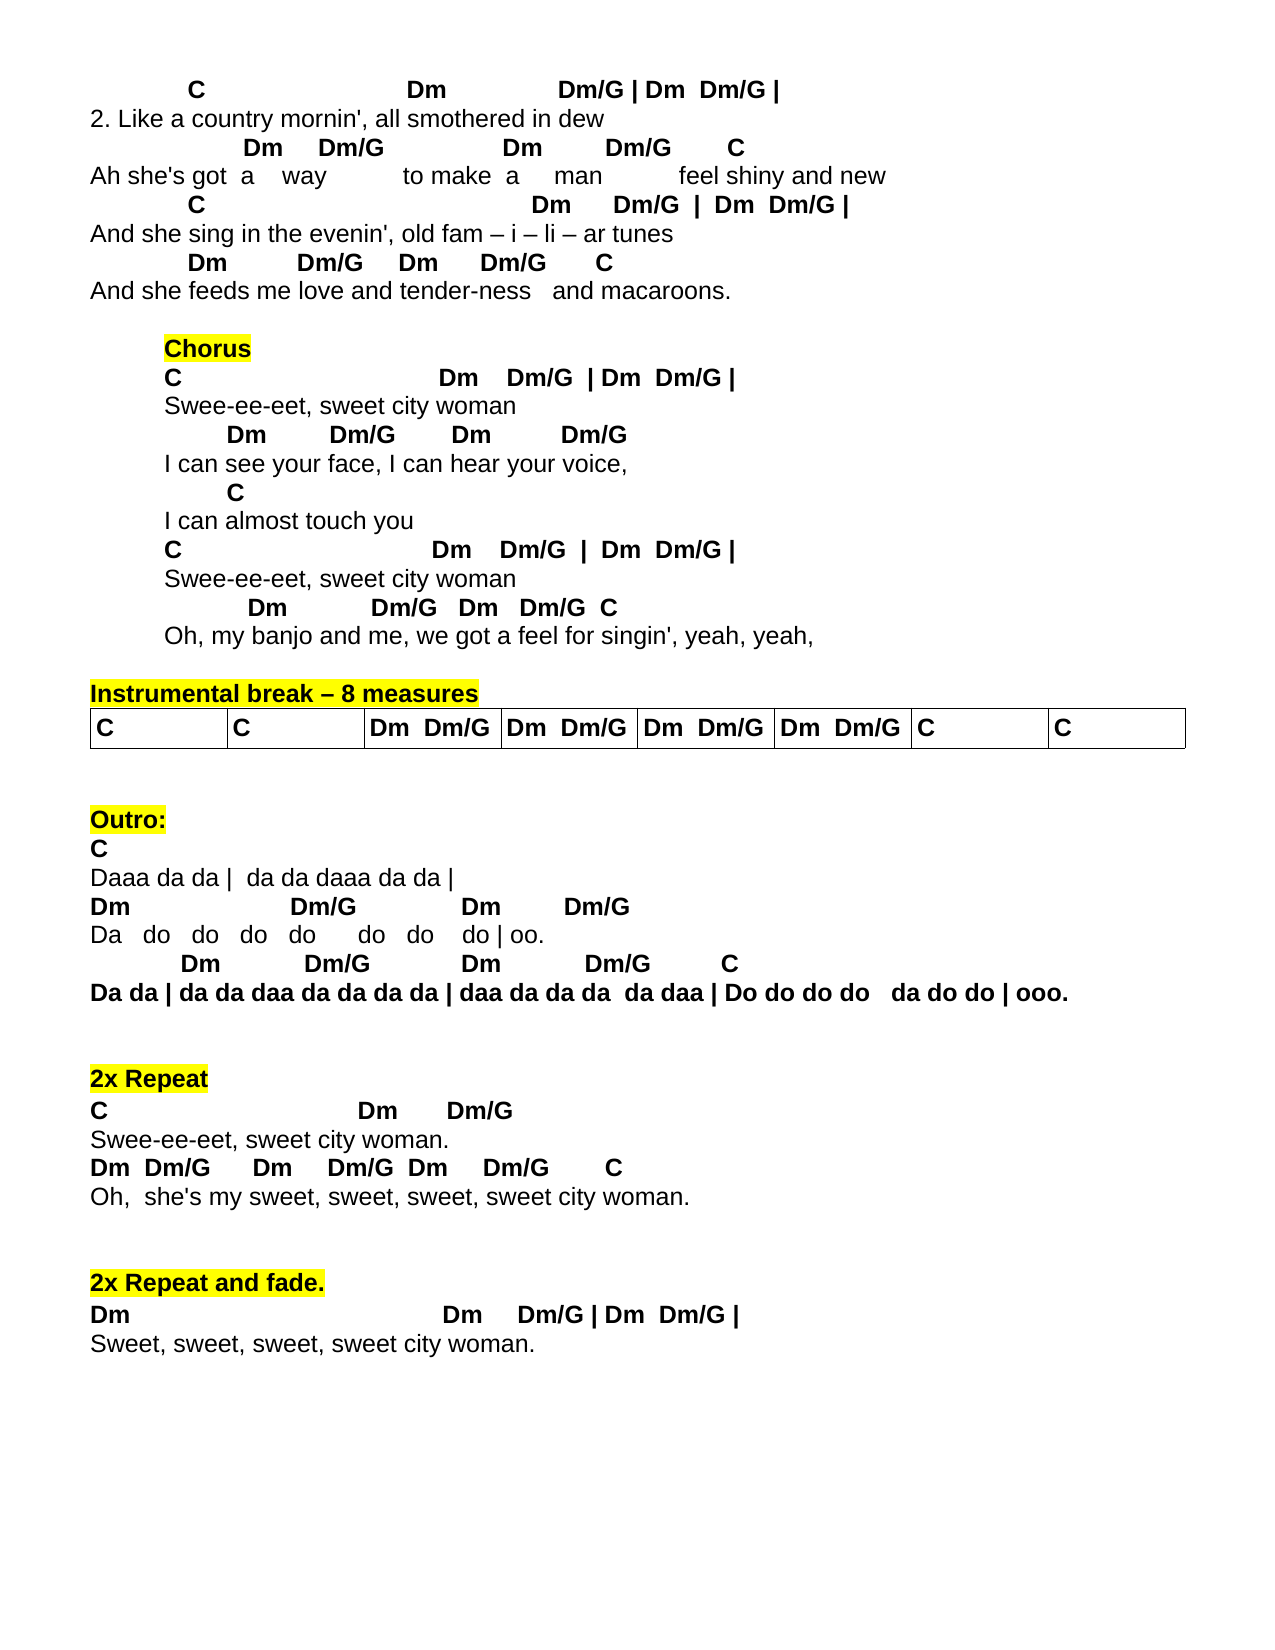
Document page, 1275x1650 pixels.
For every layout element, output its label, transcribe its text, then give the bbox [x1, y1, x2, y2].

text C Dm Dm/G | Dm Dm/G | [90, 190, 1185, 219]
text I can almost touch you [164, 506, 1185, 535]
text Swee-ee-eet, sweet city woman [164, 391, 1185, 420]
text Dm Dm Dm/G | Dm Dm/G | [90, 1300, 1185, 1329]
text Outro: [90, 805, 1185, 834]
text Da do do do do do do do | oo. [90, 920, 1185, 949]
text C [90, 834, 1185, 863]
text 2x Repeat [90, 1064, 1185, 1093]
text Sweet, sweet, sweet, sweet city woman. [90, 1329, 1185, 1358]
text Swee-ee-eet, sweet city woman. [90, 1125, 1185, 1153]
text Chorus [164, 334, 1185, 362]
table_header C [912, 709, 1048, 748]
table_header C [1049, 709, 1185, 748]
text I can see your face, I can hear your voice, [164, 449, 1185, 477]
text Dm Dm/G Dm Dm/G Dm Dm/G C [90, 1153, 1185, 1182]
table_header C [228, 709, 364, 748]
table_header Dm Dm/G [638, 709, 774, 748]
text And she feeds me love and tender-ness and macaroons. [90, 276, 1185, 305]
text Dm Dm/G Dm Dm/G C [90, 247, 1185, 276]
text Dm Dm/G Dm Dm/G C [90, 949, 1185, 978]
text Dm Dm/G Dm Dm/G C [90, 132, 1185, 161]
text Instrumental break – 8 measures [90, 679, 1185, 707]
text C Dm Dm/G | Dm Dm/G | [164, 535, 1185, 564]
text Dm Dm/G Dm Dm/G [164, 420, 1185, 449]
text Dm Dm/G Dm Dm/G [90, 892, 1185, 920]
text C Dm Dm/G | Dm Dm/G | [90, 75, 1185, 104]
table_header C [91, 709, 227, 748]
text Oh, she's my sweet, sweet, sweet, sweet city woman. [90, 1182, 1185, 1211]
table_header Dm Dm/G [775, 709, 911, 748]
table_header Dm Dm/G [365, 709, 501, 748]
text Ah she's got a way to make a man feel shiny and new [90, 161, 1185, 190]
text Daaa da da | da da daaa da da | [90, 863, 1185, 892]
text C Dm Dm/G | Dm Dm/G | [164, 362, 1185, 391]
text 2. Like a country mornin', all smothered in dew [90, 104, 1185, 132]
text C [164, 477, 1185, 506]
text 2x Repeat and fade. [90, 1268, 1185, 1297]
text Da da | da da daa da da da da | daa da da da da daa | Do do do do da do do | ooo. [90, 978, 1185, 1007]
text Dm Dm/G Dm Dm/G C [164, 592, 1185, 621]
text And she sing in the evenin', old fam – i – li – ar tunes [90, 219, 1185, 247]
text Oh, my banjo and me, we got a feel for singin', yeah, yeah, [164, 621, 1185, 650]
text Swee-ee-eet, sweet city woman [164, 564, 1185, 592]
table_header Dm Dm/G [502, 709, 637, 748]
text C Dm Dm/G [90, 1096, 1185, 1125]
